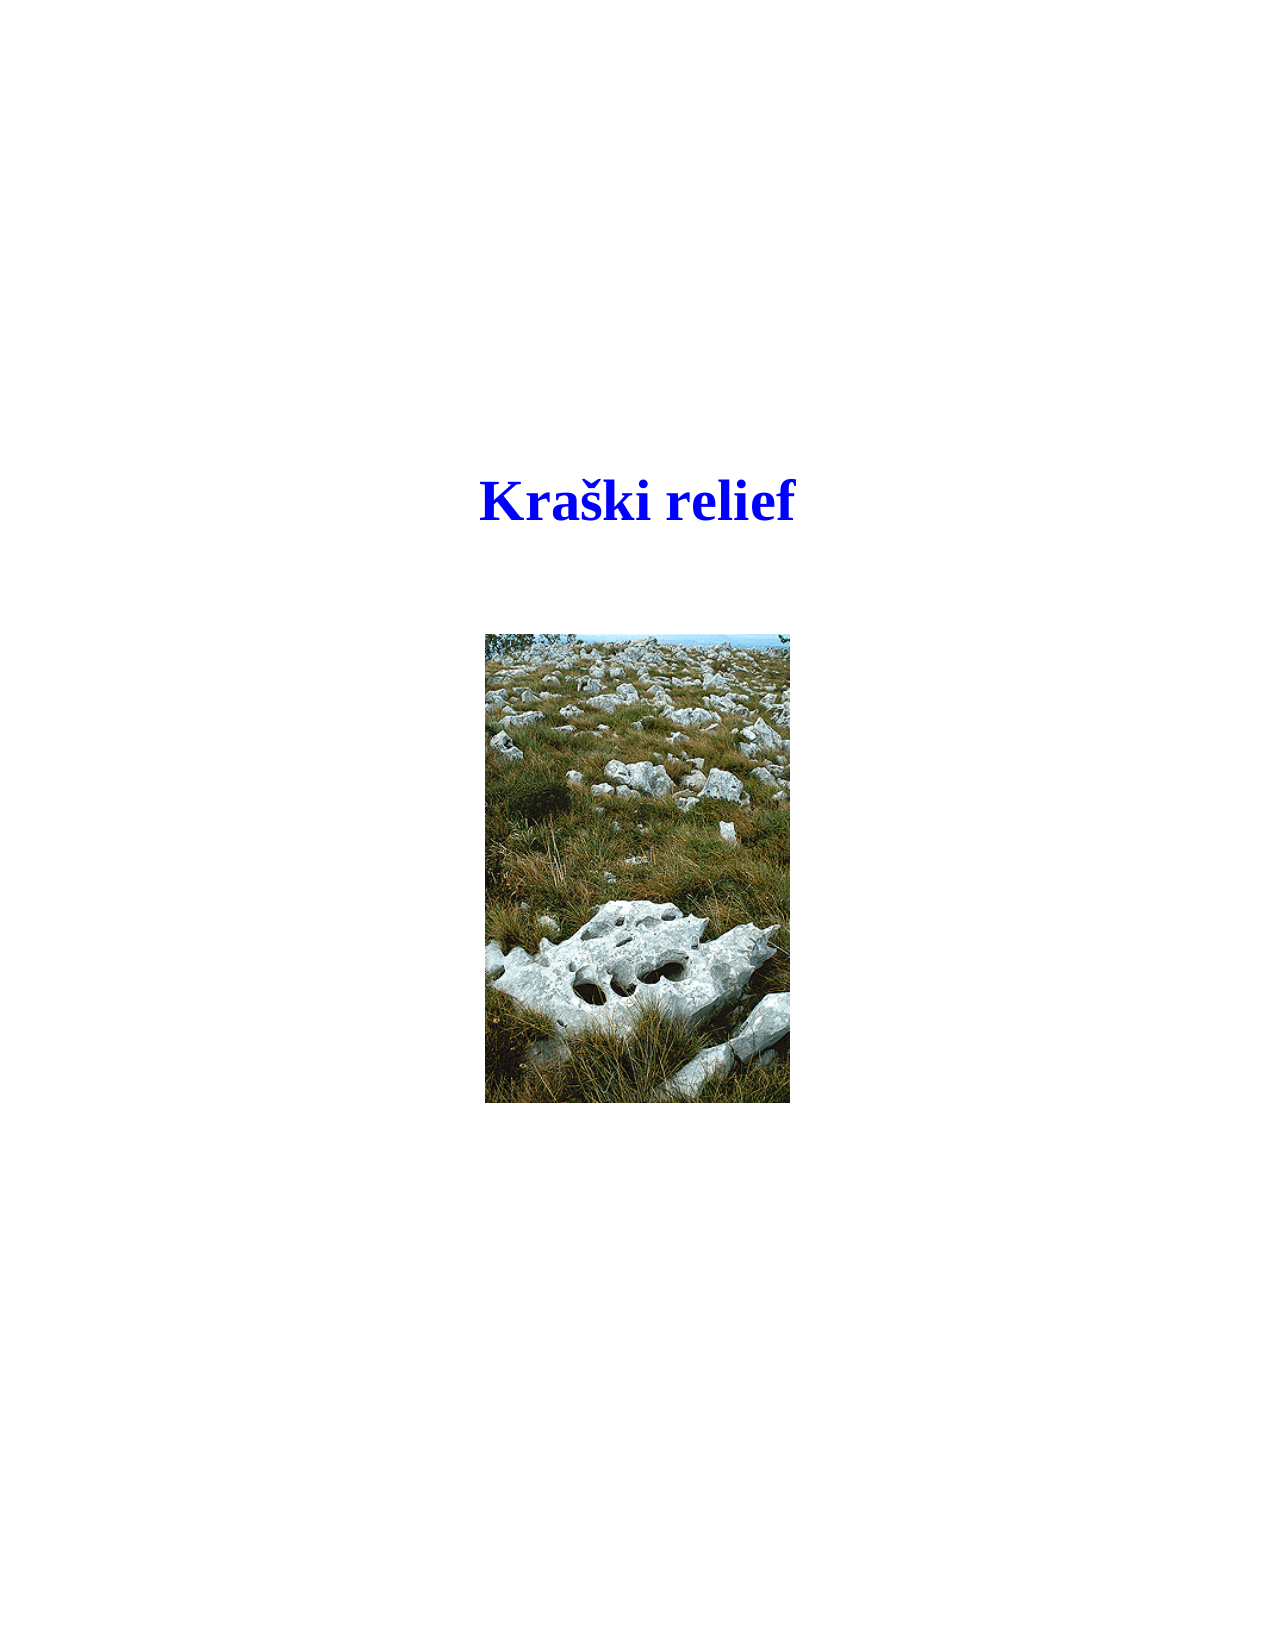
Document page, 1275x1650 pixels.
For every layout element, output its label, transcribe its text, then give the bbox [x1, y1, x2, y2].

text Kraški relief [148, 466, 1127, 533]
picture [485, 634, 790, 1103]
